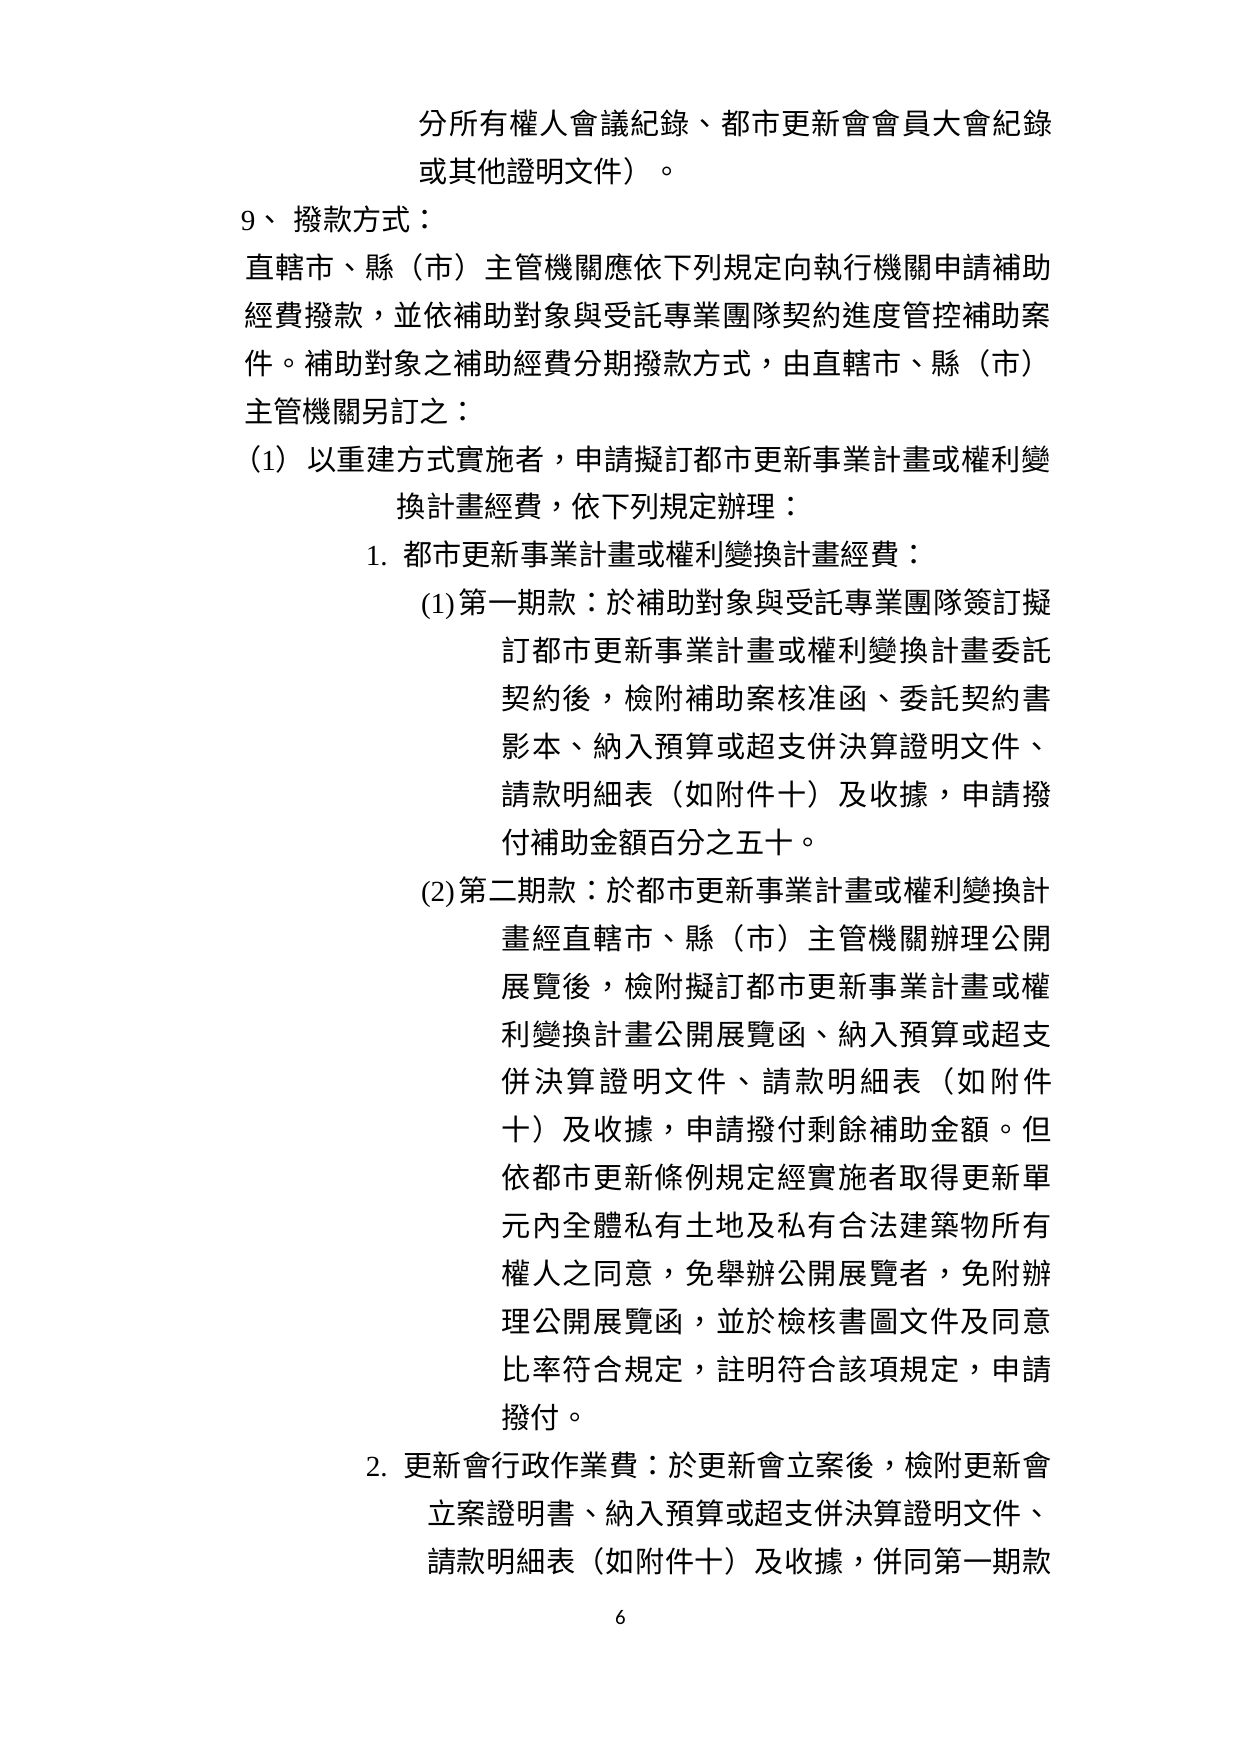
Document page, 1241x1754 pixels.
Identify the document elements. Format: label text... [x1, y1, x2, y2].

list 第二期款：於都市更新事業計畫或權利變換計畫經直轄市、縣（市）主管機關辦理公開展覽後，檢附擬訂都市更新事業計畫或權利變換計畫公開展覽函、納入預算或超支併決算證明文件、請款明細表（如附件十）及收據，申請撥付剩餘補助金額。但依都市更新條例規定經實施者取得更新單元內全體私有土地及私有合法建築物所有權人之同意，免舉辦公開展覽者，免附辦理公開展覽函，並於檢核書圖文件及同意比率符合規定，註明符合該項規定，申請撥付。 [421, 863, 1053, 1438]
list 第一期款：於補助對象與受託專業團隊簽訂擬訂都市更新事業計畫或權利變換計畫委託契約後，檢附補助案核准函、委託契約書影本、納入預算或超支併決算證明文件、請款明細表（如附件十）及收據，申請撥付補助金額百分之五十。 [421, 575, 1053, 863]
text 分所有權人會議紀錄、都市更新會會員大會紀錄或其他證明文件）。 [397, 96, 1053, 192]
list 更新會行政作業費：於更新會立案後，檢附更新會立案證明書、納入預算或超支併決算證明文件、請款明細表（如附件十）及收據，併同第一期款 [366, 1438, 1053, 1582]
list 以重建方式實施者，申請擬訂都市更新事業計畫或權利變換計畫經費，依下列規定辦理： [232, 432, 1053, 527]
list 都市更新事業計畫或權利變換計畫經費： [366, 527, 1053, 575]
list 撥款方式： [241, 192, 1053, 240]
text 直轄市、縣（市）主管機關應依下列規定向執行機關申請補助經費撥款，並依補助對象與受託專業團隊契約進度管控補助案件。補助對象之補助經費分期撥款方式，由直轄市、縣（市）主管機關另訂之： [244, 240, 1053, 432]
